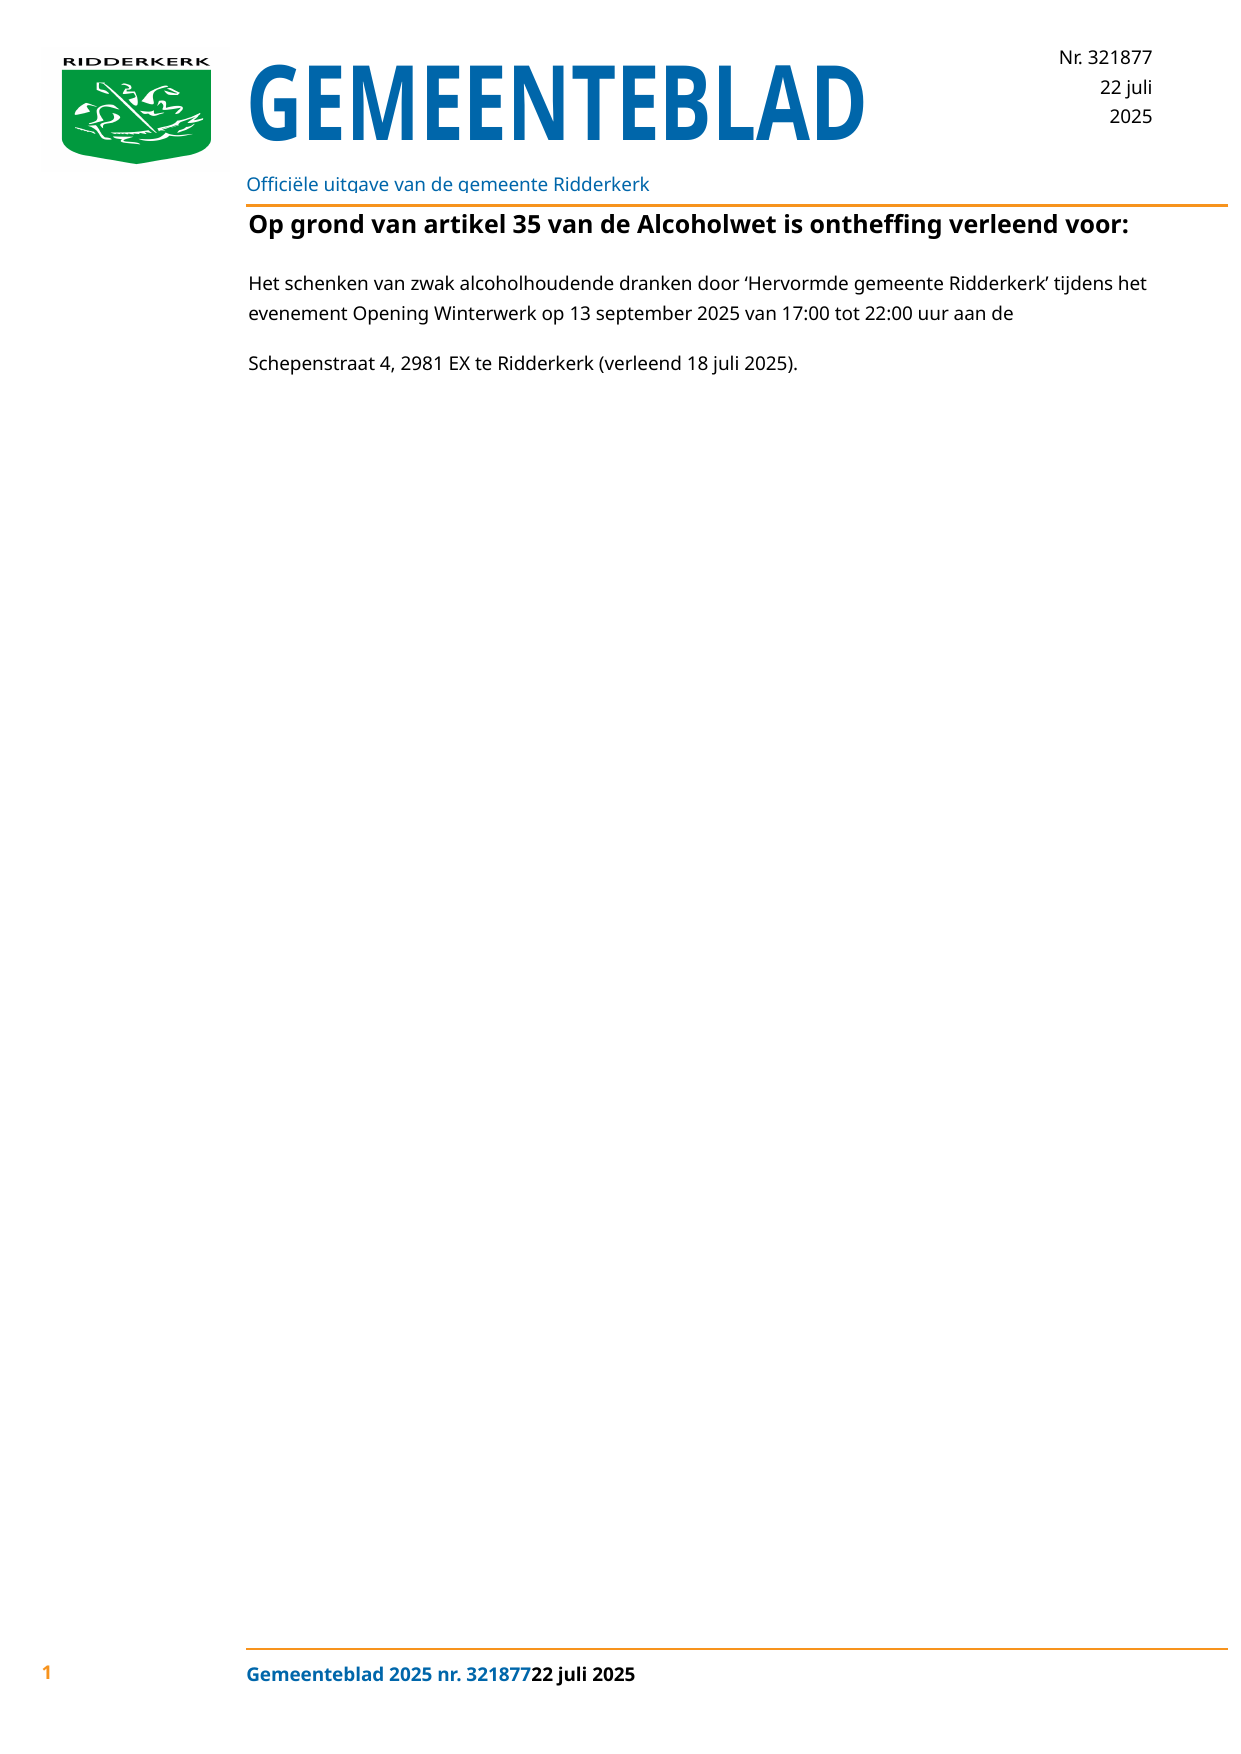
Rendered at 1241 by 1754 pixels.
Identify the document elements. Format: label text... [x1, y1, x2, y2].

text Schepenstraat 4, 2981 EX te Ridderkerk (verleend 18 juli 2025). [248, 350, 1152, 376]
picture [41, 47, 231, 172]
text Het schenken van zwak alcoholhoudende dranken door ‘Hervormde gemeente Ridderkerk’ tijdens het evenement Opening Winterwerk op 13 september 2025 van 17:00 tot 22:00 uur aan de [248, 270, 1152, 326]
text Op grond van artikel 35 van de Alcoholwet is ontheffing verleend voor: [248, 207, 1152, 241]
